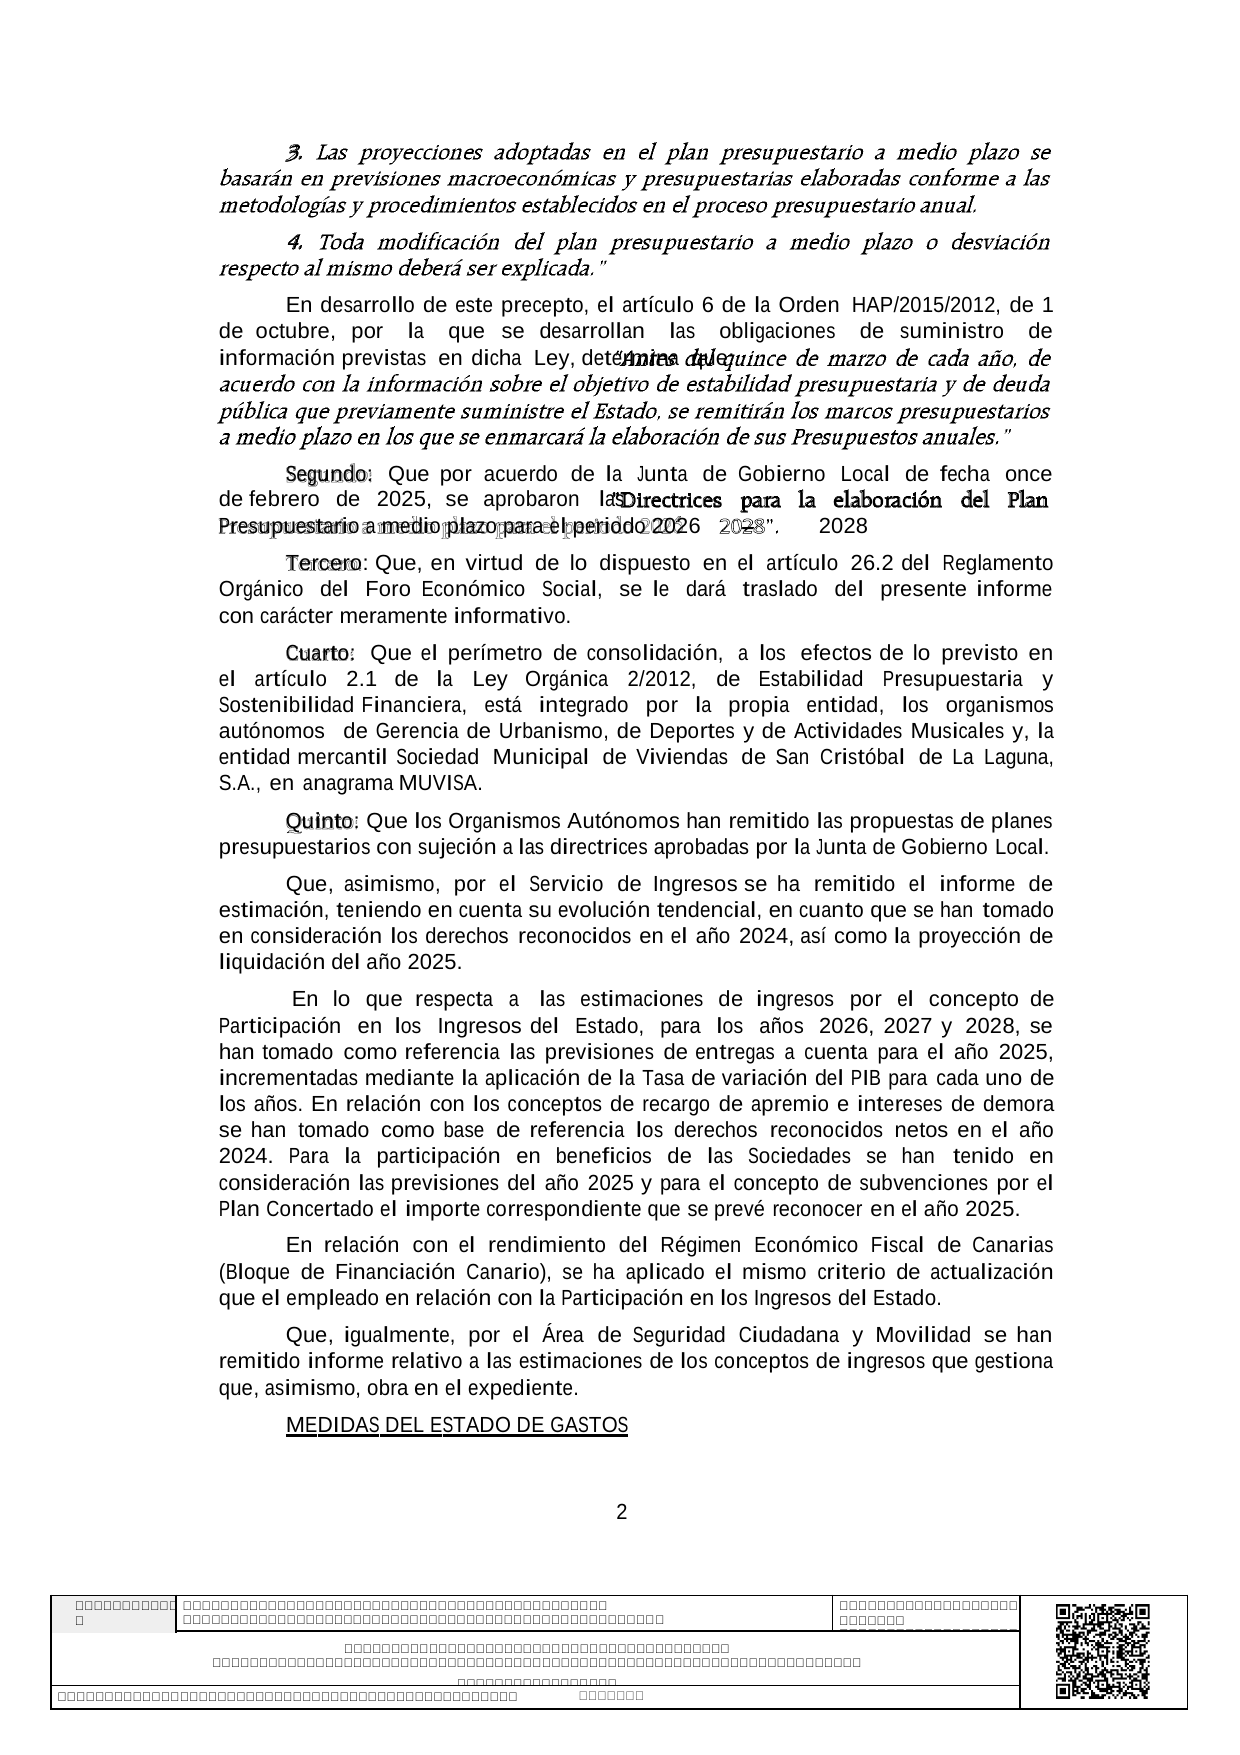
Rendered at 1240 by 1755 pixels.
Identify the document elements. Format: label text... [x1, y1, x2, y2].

text Segundo: Que por acuerdo de la Junta de Gobierno Local de fecha once de febrero de 2025, se aprobaron las [218, 460, 1053, 512]
text Presupuestario a medio plazo para el periodo 2026 2028 [218, 513, 1202, 538]
text Que, igualmente, por el Área de Seguridad Ciudadana y Movilidad se han remitido informe relativo a las estimaciones de los conceptos de ingresos que gestiona que, asimismo, obra en el expediente. [218, 1322, 1054, 1399]
text 2 [611, 1499, 632, 1524]
table_cell    [52, 1686, 1019, 1708]
text Tercero: Que, en virtud de lo dispuesto en el artículo 26.2 del Reglamento Orgánico del Foro Económico Social, se le dará traslado del presente informe con carácter meramente informativo. [218, 550, 1053, 628]
table_cell     [52, 1632, 1019, 1684]
table_header  [52, 1596, 175, 1630]
text Quinto: Que los Organismos Autónomos han remitido las propuestas de planes presupuestarios con sujeción a las directrices aprobadas por la Junta de Gobierno Local. [218, 808, 1053, 859]
text Que, asimismo, por el Servicio de Ingresos se ha remitido el informe de estimación, teniendo en cuenta su evolución tendencial, en cuanto que se han tomado en consideración los derechos reconocidos en el año 2024, así como la proyección de liquidación del año 2025. [218, 871, 1054, 974]
table_header [1021, 1596, 1187, 1708]
text En desarrollo de este precepto, el artículo 6 de la Orden HAP/2015/2012, de 1 de octubre, por la que se desarrollan las obligaciones de suministro de información previstas en dicha Ley, determina que: [218, 292, 1054, 370]
text En relación con el rendimiento del Régimen Económico Fiscal de Canarias (Bloque de Financiación Canario), se ha aplicado el mismo criterio de actualización que el empleado en relación con la Participación en los Ingresos del Estado. [218, 1232, 1054, 1310]
text En lo que respecta a las estimaciones de ingresos por el concepto de Participación en los Ingresos del Estado, para los años 2026, 2027 y 2028, se han tomado como referencia las previsiones de entregas a cuenta para el año 2025, incrementadas mediante la aplicación de la Tasa de variación del PIB para cada uno de los años. En relación con los conceptos de recargo de apremio e intereses de demora se han tomado como base de referencia los derechos reconocidos netos en el año 2024. Para la participación en beneficios de las Sociedades se han tenido en consideración las previsiones del año 2025 y para el concepto de subvenciones por el Plan Concertado el importe correspondiente que se prevé reconocer en el año 2025. [218, 986, 1054, 1221]
text Cuarto: Que el perímetro de consolidación, a los efectos de lo previsto en el artículo 2.1 de la Ley Orgánica 2/2012, de Estabilidad Presupuestaria y Sostenibilidad Financiera, está integrado por la propia entidad, los organismos autónomos de Gerencia de Urbanismo, de Deportes y de Actividades Musicales y, la entidad mercantil Sociedad Municipal de Viviendas de San Cristóbal de La Laguna, S.A., en anagrama MUVISA. [218, 640, 1054, 795]
table_header   [833, 1596, 1019, 1630]
table_header   [177, 1596, 832, 1630]
text MEDIDAS DEL ESTADO DE GASTOS [286, 1412, 1202, 1437]
